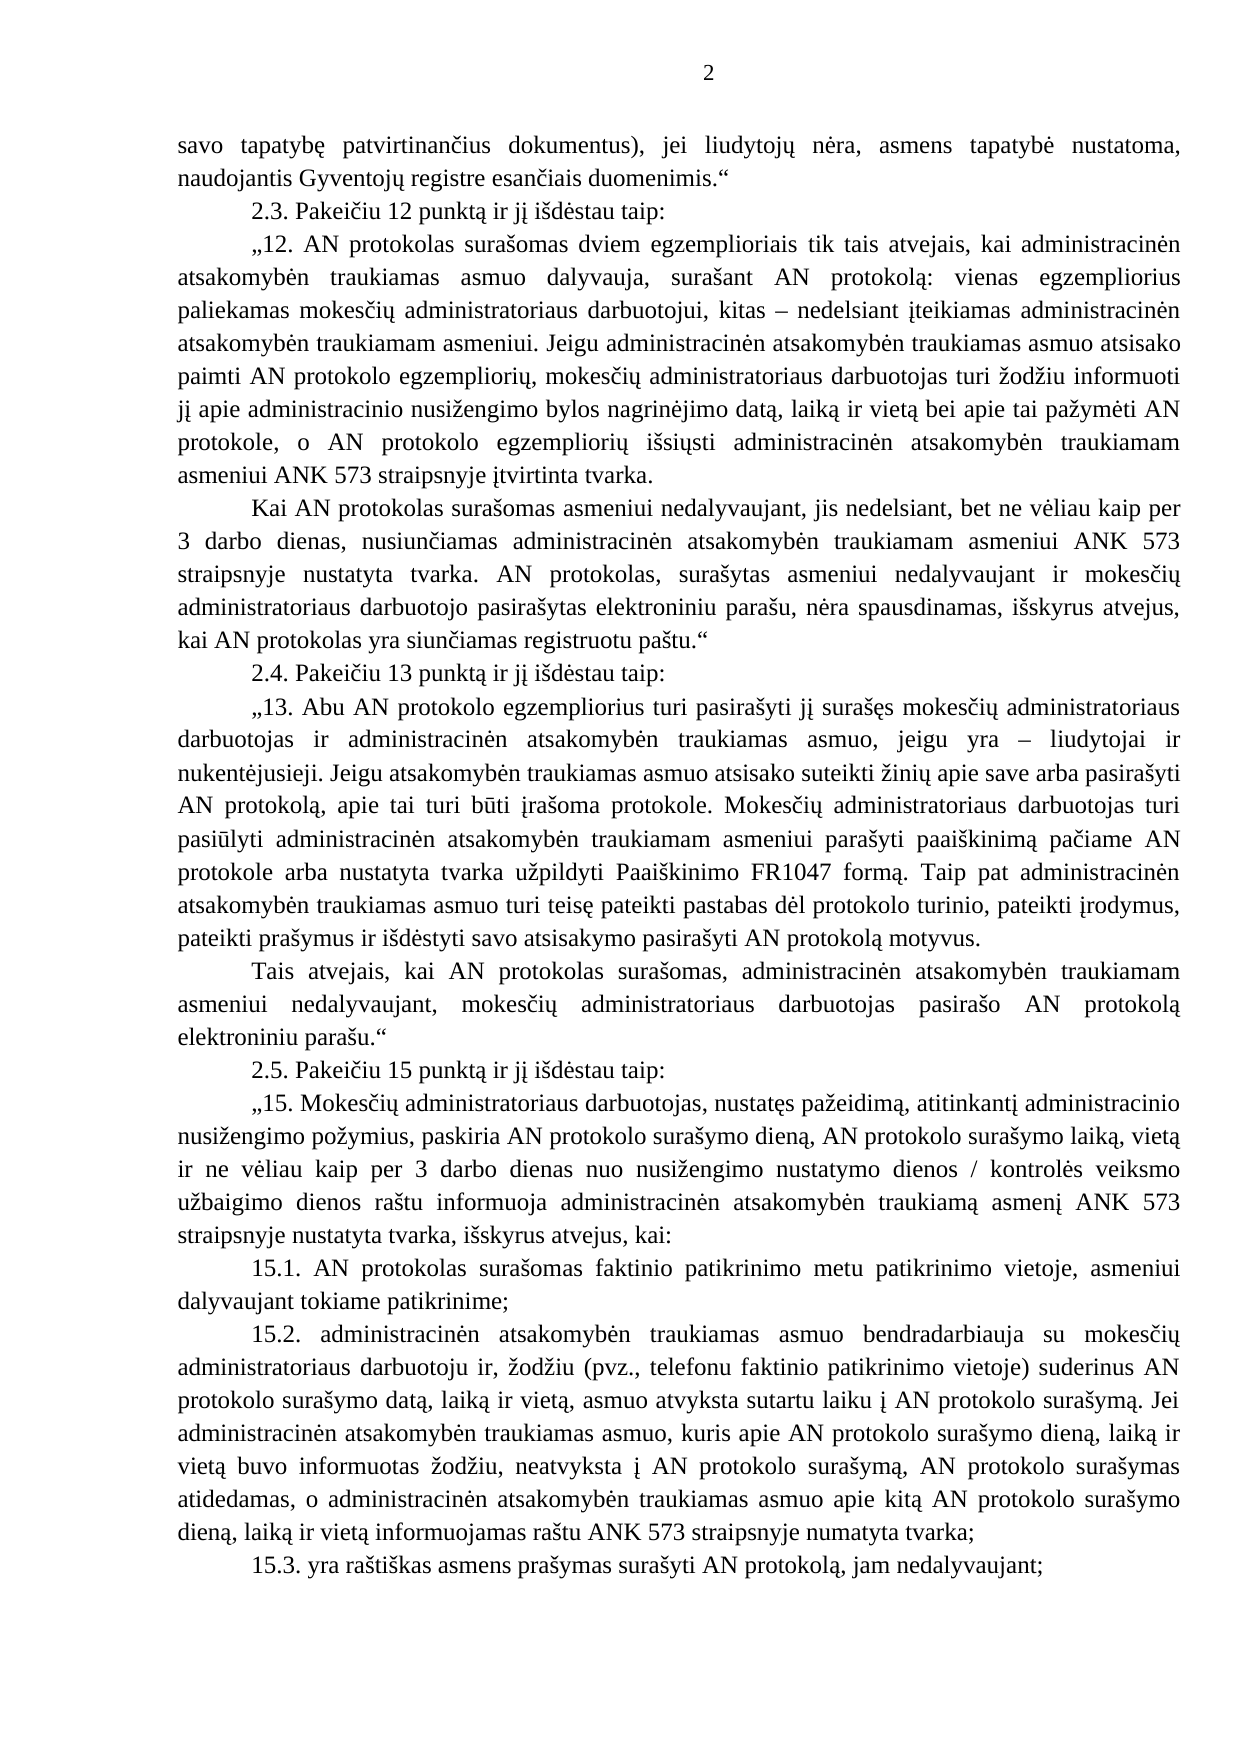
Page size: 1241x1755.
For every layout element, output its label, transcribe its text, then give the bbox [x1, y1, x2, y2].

text Kai AN protokolas surašomas asmeniui nedalyvaujant, jis nedelsiant, bet ne vėliau kaip per 3 darbo dienas, nusiunčiamas administracinėn atsakomybėn traukiamam asmeniui ANK 573 straipsnyje nustatyta tvarka. AN protokolas, surašytas asmeniui nedalyvaujant ir mokesčių administratoriaus darbuotojo pasirašytas elektroniniu parašu, nėra spausdinamas, išskyrus atvejus, kai AN protokolas yra siunčiamas registruotu paštu.“ [177, 493, 1181, 654]
text „12. AN protokolas surašomas dviem egzemplioriais tik tais atvejais, kai administracinėn atsakomybėn traukiamas asmuo dalyvauja, surašant AN protokolą: vienas egzempliorius paliekamas mokesčių administratoriaus darbuotojui, kitas – nedelsiant įteikiamas administracinėn atsakomybėn traukiamam asmeniui. Jeigu administracinėn atsakomybėn traukiamas asmuo atsisako paimti AN protokolo egzempliorių, mokesčių administratoriaus darbuotojas turi žodžiu informuoti jį apie administracinio nusižengimo bylos nagrinėjimo datą, laiką ir vietą bei apie tai pažymėti AN protokole, o AN protokolo egzempliorių išsiųsti administracinėn atsakomybėn traukiamam asmeniui ANK 573 straipsnyje įtvirtinta tvarka. [177, 229, 1181, 489]
text „13. Abu AN protokolo egzempliorius turi pasirašyti jį surašęs mokesčių administratoriaus darbuotojas ir administracinėn atsakomybėn traukiamas asmuo, jeigu yra – liudytojai ir nukentėjusieji. Jeigu atsakomybėn traukiamas asmuo atsisako suteikti žinių apie save arba pasirašyti AN protokolą, apie tai turi būti įrašoma protokole. Mokesčių administratoriaus darbuotojas turi pasiūlyti administracinėn atsakomybėn traukiamam asmeniui parašyti paaiškinimą pačiame AN protokole arba nustatyta tvarka užpildyti Paaiškinimo FR1047 formą. Taip pat administracinėn atsakomybėn traukiamas asmuo turi teisę pateikti pastabas dėl protokolo turinio, pateikti įrodymus, pateikti prašymus ir išdėstyti savo atsisakymo pasirašyti AN protokolą motyvus. [177, 692, 1181, 951]
text savo tapatybę patvirtinančius dokumentus), jei liudytojų nėra, asmens tapatybė nustatoma, naudojantis Gyventojų registre esančiais duomenimis.“ [177, 130, 1181, 192]
text 15.1. AN protokolas surašomas faktinio patikrinimo metu patikrinimo vietoje, asmeniui dalyvaujant tokiame patikrinime; [177, 1253, 1181, 1315]
text 2.5. Pakeičiu 15 punktą ir jį išdėstau taip: [177, 1055, 1181, 1083]
text 15.3. yra raštiškas asmens prašymas surašyti AN protokolą, jam nedalyvaujant; [177, 1550, 1181, 1579]
text Tais atvejais, kai AN protokolas surašomas, administracinėn atsakomybėn traukiamam asmeniui nedalyvaujant, mokesčių administratoriaus darbuotojas pasirašo AN protokolą elektroniniu parašu.“ [177, 956, 1181, 1051]
text 2.4. Pakeičiu 13 punktą ir jį išdėstau taip: [177, 658, 1181, 687]
text „15. Mokesčių administratoriaus darbuotojas, nustatęs pažeidimą, atitinkantį administracinio nusižengimo požymius, paskiria AN protokolo surašymo dieną, AN protokolo surašymo laiką, vietą ir ne vėliau kaip per 3 darbo dienas nuo nusižengimo nustatymo dienos / kontrolės veiksmo užbaigimo dienos raštu informuoja administracinėn atsakomybėn traukiamą asmenį ANK 573 straipsnyje nustatyta tvarka, išskyrus atvejus, kai: [177, 1088, 1181, 1249]
text 2.3. Pakeičiu 12 punktą ir jį išdėstau taip: [177, 196, 1181, 225]
text 15.2. administracinėn atsakomybėn traukiamas asmuo bendradarbiauja su mokesčių administratoriaus darbuotoju ir, žodžiu (pvz., telefonu faktinio patikrinimo vietoje) suderinus AN protokolo surašymo datą, laiką ir vietą, asmuo atvyksta sutartu laiku į AN protokolo surašymą. Jei administracinėn atsakomybėn traukiamas asmuo, kuris apie AN protokolo surašymo dieną, laiką ir vietą buvo informuotas žodžiu, neatvyksta į AN protokolo surašymą, AN protokolo surašymas atidedamas, o administracinėn atsakomybėn traukiamas asmuo apie kitą AN protokolo surašymo dieną, laiką ir vietą informuojamas raštu ANK 573 straipsnyje numatyta tvarka; [177, 1319, 1181, 1546]
